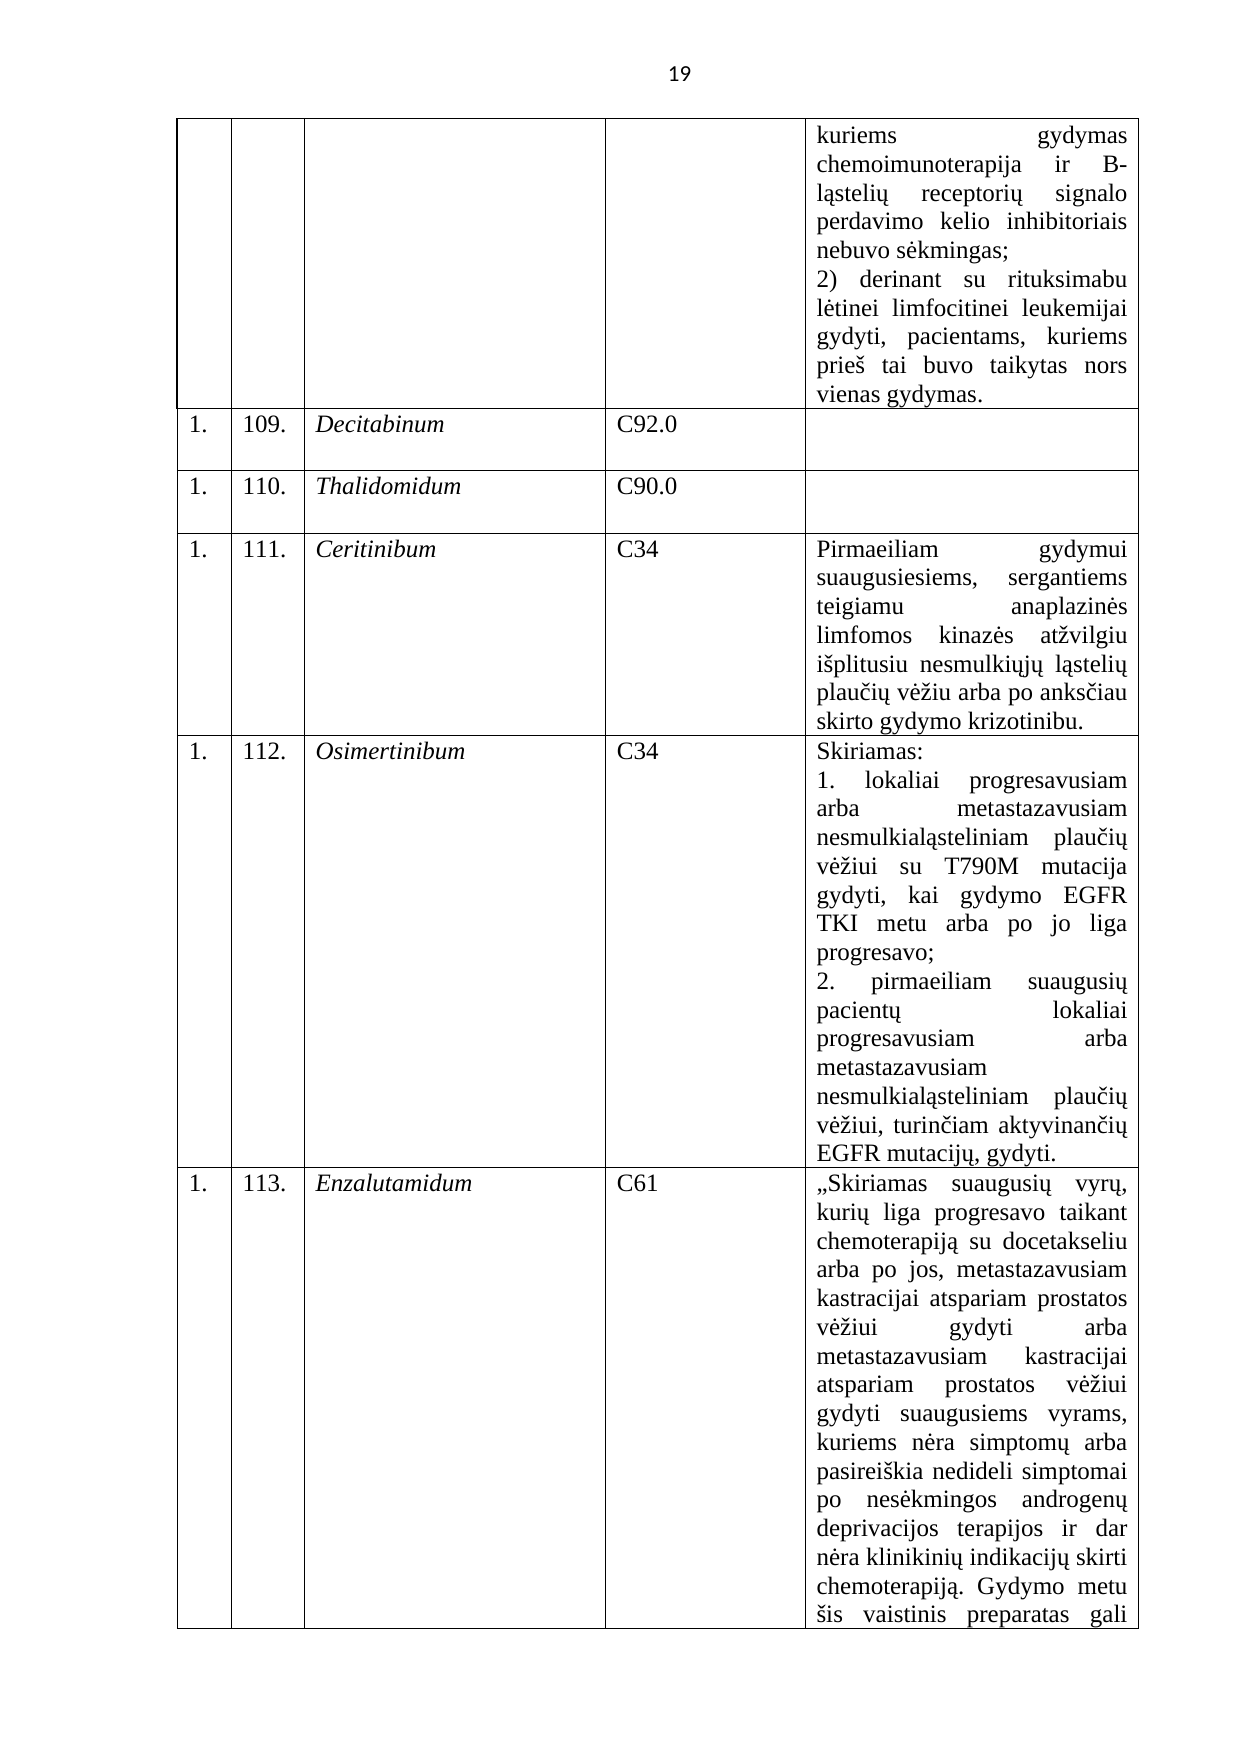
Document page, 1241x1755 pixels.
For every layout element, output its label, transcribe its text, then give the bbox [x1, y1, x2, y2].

table_cell 1. [178, 1168, 231, 1628]
table_cell [606, 119, 805, 408]
table_cell Ceritinibum [305, 534, 605, 735]
table_cell [305, 119, 605, 408]
table_cell C92.0 [606, 409, 805, 470]
table_cell 110. [232, 471, 304, 533]
table_cell C61 [606, 1168, 805, 1628]
table_cell Osimertinibum [305, 736, 605, 1167]
table_cell 112. [232, 736, 304, 1167]
table_cell Skiriamas: 1. lokaliai progresavusiam arba metastazavusiam nesmulkialąsteliniam plaučių vėžiui su T790M mutacija gydyti, kai gydymo EGFR TKI metu arba po jo liga progresavo; 2. pirmaeiliam suaugusių pacientų lokaliai progresavusiam arba metastazavusiam nesmulkialąsteliniam plaučių vėžiui, turinčiam aktyvinančių EGFR mutacijų, gydyti. [806, 736, 1138, 1167]
table_cell C34 [606, 534, 805, 735]
table_cell 1. [178, 409, 231, 470]
table_cell Pirmaeiliam gydymui suaugusiesiems, sergantiems teigiamu anaplazinės limfomos kinazės atžvilgiu išplitusiu nesmulkiųjų ląstelių plaučių vėžiu arba po anksčiau skirto gydymo krizotinibu. [806, 534, 1138, 735]
table_cell „Skiriamas suaugusių vyrų, kurių liga progresavo taikant chemoterapiją su docetakseliu arba po jos, metastazavusiam kastracijai atspariam prostatos vėžiui gydyti arba metastazavusiam kastracijai atspariam prostatos vėžiui gydyti suaugusiems vyrams, kuriems nėra simptomų arba pasireiškia nedideli simptomai po nesėkmingos androgenų deprivacijos terapijos ir dar nėra klinikinių indikacijų skirti chemoterapiją. Gydymo metu šis vaistinis preparatas gali [806, 1168, 1138, 1628]
table_cell [178, 119, 231, 408]
table_cell Enzalutamidum [305, 1168, 605, 1628]
table_cell 1. [178, 534, 231, 735]
table_cell 1. [178, 736, 231, 1167]
table_cell [232, 119, 304, 408]
table_cell 113. [232, 1168, 304, 1628]
table_cell Thalidomidum [305, 471, 605, 533]
table_cell 109. [232, 409, 304, 470]
table_cell [806, 471, 1138, 533]
table_cell C90.0 [606, 471, 805, 533]
table_cell [806, 409, 1138, 470]
table_cell C34 [606, 736, 805, 1167]
table_cell 1. [178, 471, 231, 533]
table_cell 111. [232, 534, 304, 735]
table_cell kuriems gydymas chemoimunoterapija ir B-ląstelių receptorių signalo perdavimo kelio inhibitoriais nebuvo sėkmingas; 2) derinant su rituksimabu lėtinei limfocitinei leukemijai gydyti, pacientams, kuriems prieš tai buvo taikytas nors vienas gydymas. [806, 119, 1138, 408]
table_cell Decitabinum [305, 409, 605, 470]
